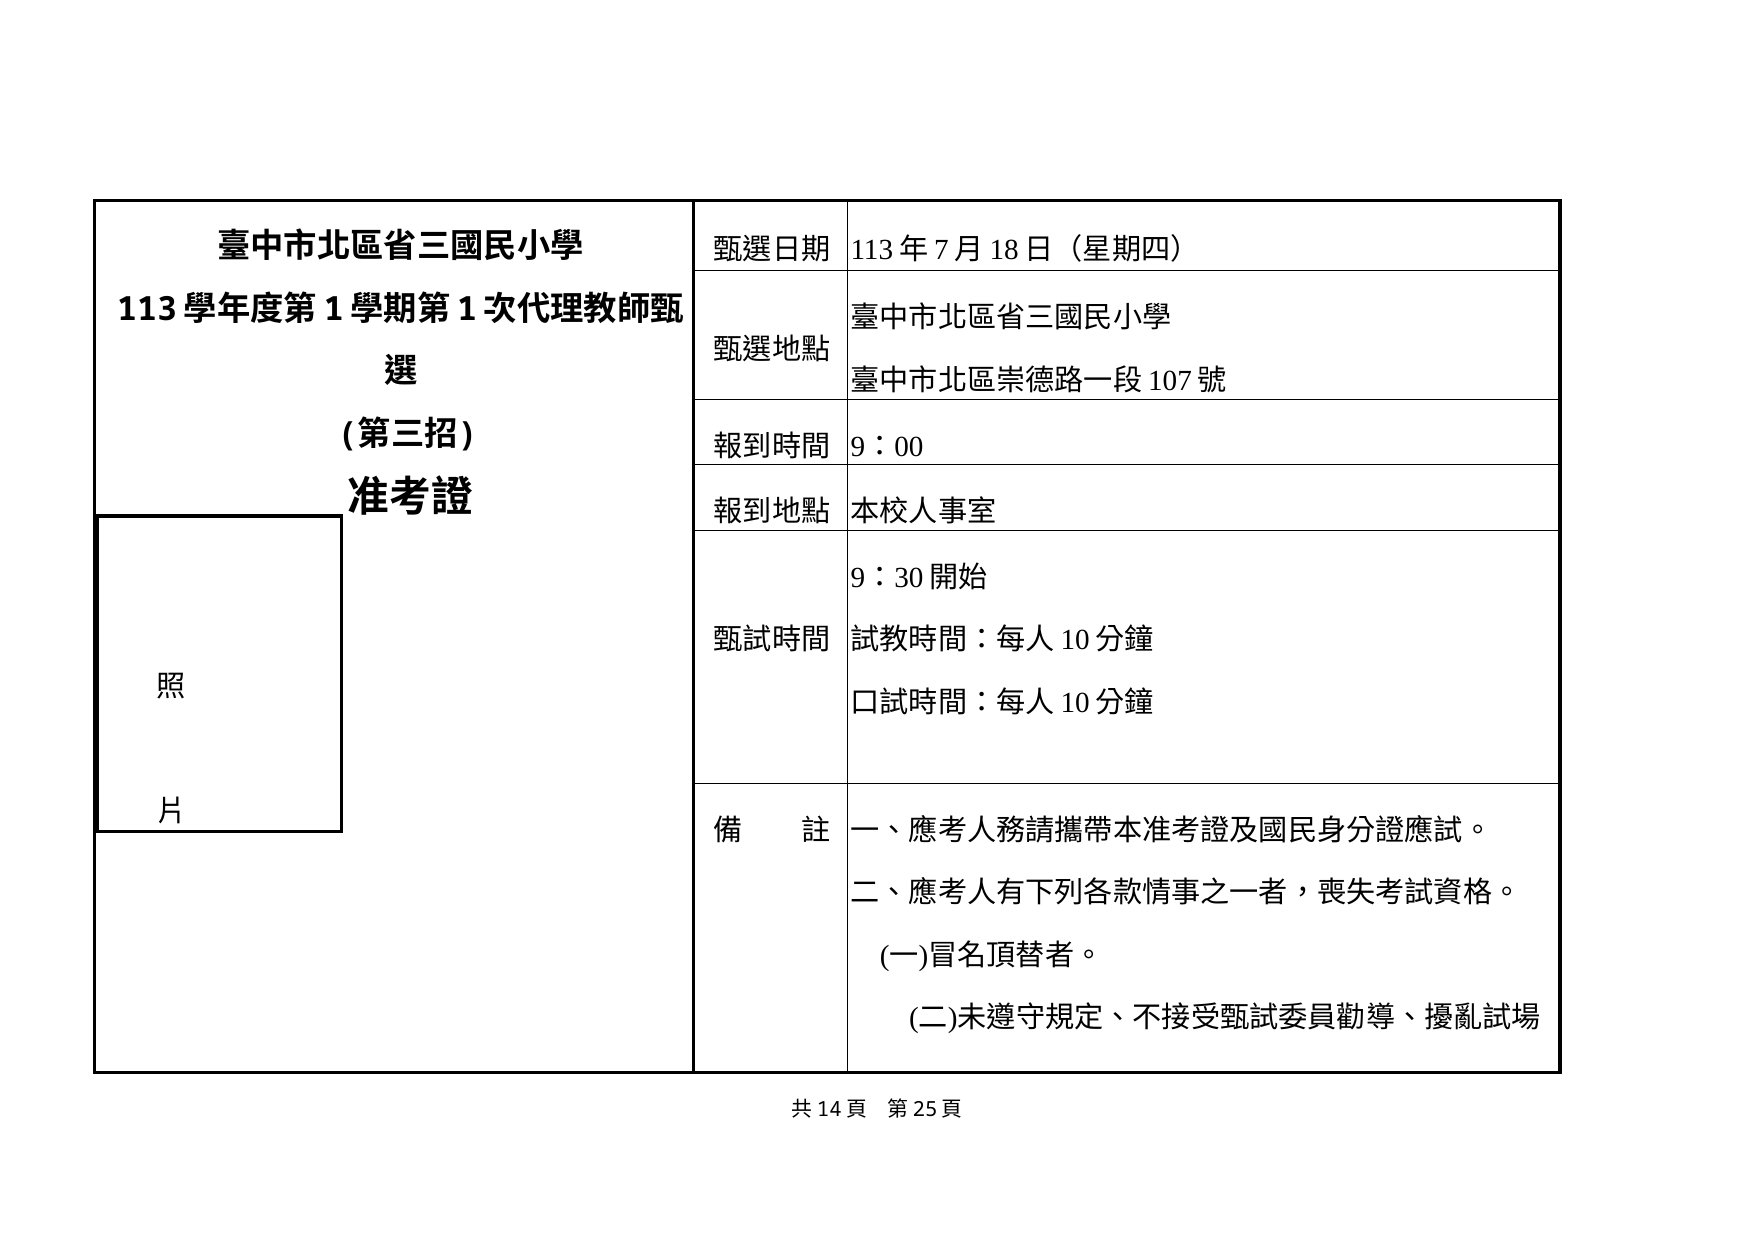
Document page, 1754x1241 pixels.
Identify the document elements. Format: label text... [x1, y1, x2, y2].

table_header 甄選日期 [695, 202, 847, 270]
table_cell 本校人事室 [848, 465, 1558, 530]
table_cell 甄試時間 [695, 531, 847, 783]
table_cell 報到時間 [695, 400, 847, 464]
table_cell 一、應考人務請攜帶本准考證及國民身分證應試。 二、應考人有下列各款情事之一者，喪失考試資格。 (一)冒名頂替者。 (二)未遵守規定、不接受甄試委員勸導、擾亂試場 [848, 784, 1558, 1071]
table_cell 9：30開始 試教時間：每人10分鐘 口試時間：每人10分鐘 [848, 531, 1558, 783]
table_cell 臺中市北區省三國民小學 臺中市北區崇德路一段107號 [848, 271, 1558, 398]
table_cell 備 註 [695, 784, 847, 1071]
table_cell 9：00 [848, 400, 1558, 464]
table_cell 報到地點 [695, 465, 847, 530]
table_cell 甄選地點 [695, 271, 847, 398]
table_header 臺中市北區省三國民小學 113學年度第1學期第1次代理教師甄選 (第三招) 准考證 [96, 202, 692, 1071]
table_header 照 片 [99, 518, 340, 830]
table_header 113年7月18日（星期四） [848, 202, 1558, 270]
